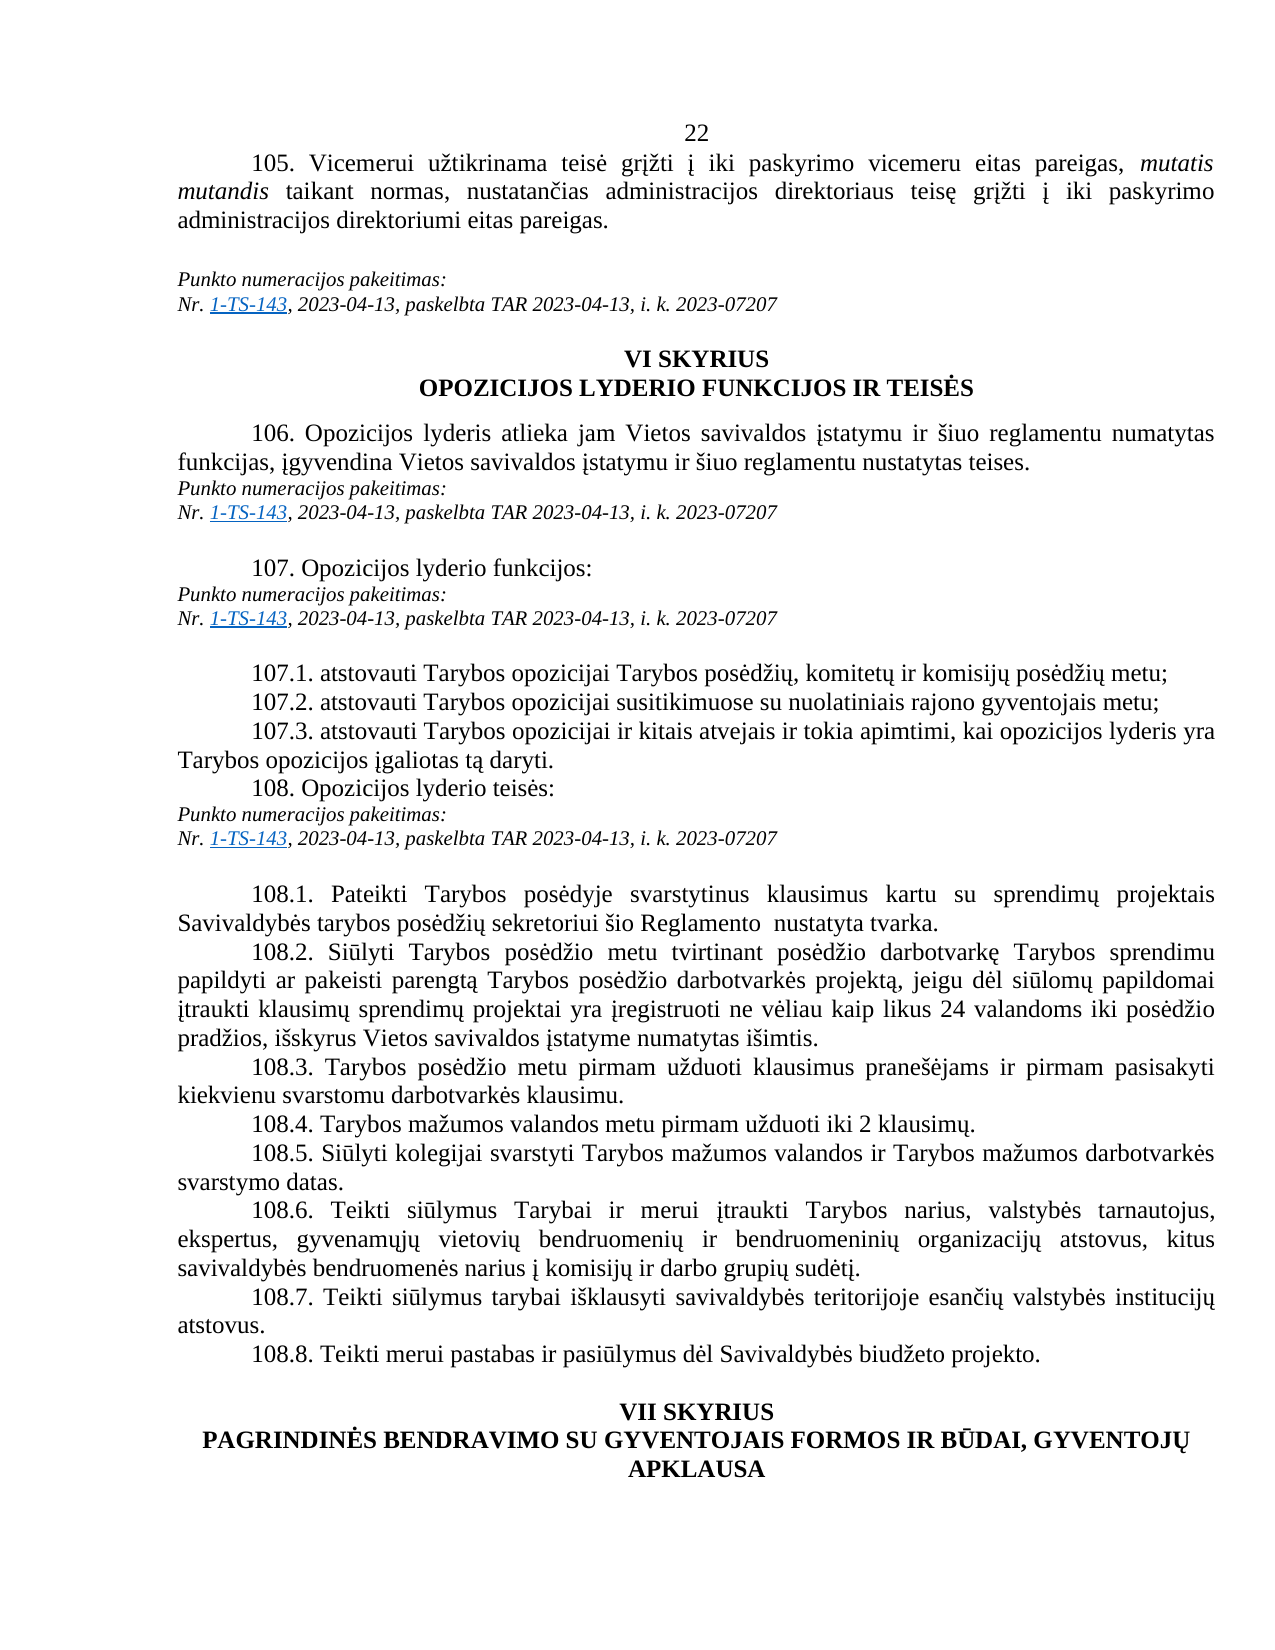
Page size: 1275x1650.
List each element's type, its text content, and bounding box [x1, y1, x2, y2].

text 106. Opozicijos lyderis atlieka jam Vietos savivaldos įstatymu ir šiuo reglamentu numatytas funkcijas, įgyvendina Vietos savivaldos įstatymu ir šiuo reglamentu nustatytas teises. [177, 418, 1216, 476]
text 108.4. Tarybos mažumos valandos metu pirmam užduoti iki 2 klausimų. [177, 1109, 1216, 1138]
text 108.3. Tarybos posėdžio metu pirmam užduoti klausimus pranešėjams ir pirmam pasisakyti kiekvienu svarstomu darbotvarkės klausimu. [177, 1052, 1216, 1109]
text 108.1. Pateikti Tarybos posėdyje svarstytinus klausimus kartu su sprendimų projektais Savivaldybės tarybos posėdžių sekretoriui šio Reglamento nustatyta tvarka. [177, 879, 1216, 937]
text Nr. 1-TS-143, 2023-04-13, paskelbta TAR 2023-04-13, i. k. 2023-07207 [177, 826, 1216, 850]
text OPOZICIJOS LYDERIO FUNKCIJOS IR TEISĖS [177, 373, 1216, 402]
text 108. Opozicijos lyderio teisės: [177, 773, 1216, 802]
text Nr. 1-TS-143, 2023-04-13, paskelbta TAR 2023-04-13, i. k. 2023-07207 [177, 500, 1216, 524]
text 107.2. atstovauti Tarybos opozicijai susitikimuose su nuolatiniais rajono gyventojais metu; [177, 687, 1216, 716]
text Nr. 1-TS-143, 2023-04-13, paskelbta TAR 2023-04-13, i. k. 2023-07207 [177, 291, 1216, 316]
text 108.2. Siūlyti Tarybos posėdžio metu tvirtinant posėdžio darbotvarkę Tarybos sprendimu papildyti ar pakeisti parengtą Tarybos posėdžio darbotvarkės projektą, jeigu dėl siūlomų papildomai įtraukti klausimų sprendimų projektai yra įregistruoti ne vėliau kaip likus 24 valandoms iki posėdžio pradžios, išskyrus Vietos savivaldos įstatyme numatytas išimtis. [177, 937, 1216, 1052]
text 108.7. Teikti siūlymus tarybai išklausyti savivaldybės teritorijoje esančių valstybės institucijų atstovus. [177, 1282, 1216, 1339]
text 108.5. Siūlyti kolegijai svarstyti Tarybos mažumos valandos ir Tarybos mažumos darbotvarkės svarstymo datas. [177, 1138, 1216, 1195]
text VII SKYRIUS [177, 1397, 1216, 1425]
text 108.6. Teikti siūlymus Tarybai ir merui įtraukti Tarybos narius, valstybės tarnautojus, ekspertus, gyvenamųjų vietovių bendruomenių ir bendruomeninių organizacijų atstovus, kitus savivaldybės bendruomenės narius į komisijų ir darbo grupių sudėtį. [177, 1195, 1216, 1282]
text 105. Vicemerui užtikrinama teisė grįžti į iki paskyrimo vicemeru eitas pareigas, mutatis mutandis taikant normas, nustatančias administracijos direktoriaus teisę grįžti į iki paskyrimo administracijos direktoriumi eitas pareigas. [177, 148, 1216, 234]
text 107. Opozicijos lyderio funkcijos: [177, 553, 1216, 582]
text 107.3. atstovauti Tarybos opozicijai ir kitais atvejais ir tokia apimtimi, kai opozicijos lyderis yra Tarybos opozicijos įgaliotas tą daryti. [177, 716, 1216, 773]
text Punkto numeracijos pakeitimas: [177, 802, 1216, 826]
text 108.8. Teikti merui pastabas ir pasiūlymus dėl Savivaldybės biudžeto projekto. [177, 1339, 1216, 1368]
text VI SKYRIUS [177, 344, 1216, 373]
text Nr. 1-TS-143, 2023-04-13, paskelbta TAR 2023-04-13, i. k. 2023-07207 [177, 606, 1216, 630]
text Punkto numeracijos pakeitimas: [177, 582, 1216, 606]
text Punkto numeracijos pakeitimas: [177, 267, 1216, 291]
text 107.1. atstovauti Tarybos opozicijai Tarybos posėdžių, komitetų ir komisijų posėdžių metu; [177, 658, 1216, 687]
text PAGRINDINĖS BENDRAVIMO SU GYVENTOJAIS FORMOS IR BŪDAI, GYVENTOJŲ APKLAUSA [177, 1425, 1216, 1483]
text Punkto numeracijos pakeitimas: [177, 476, 1216, 500]
